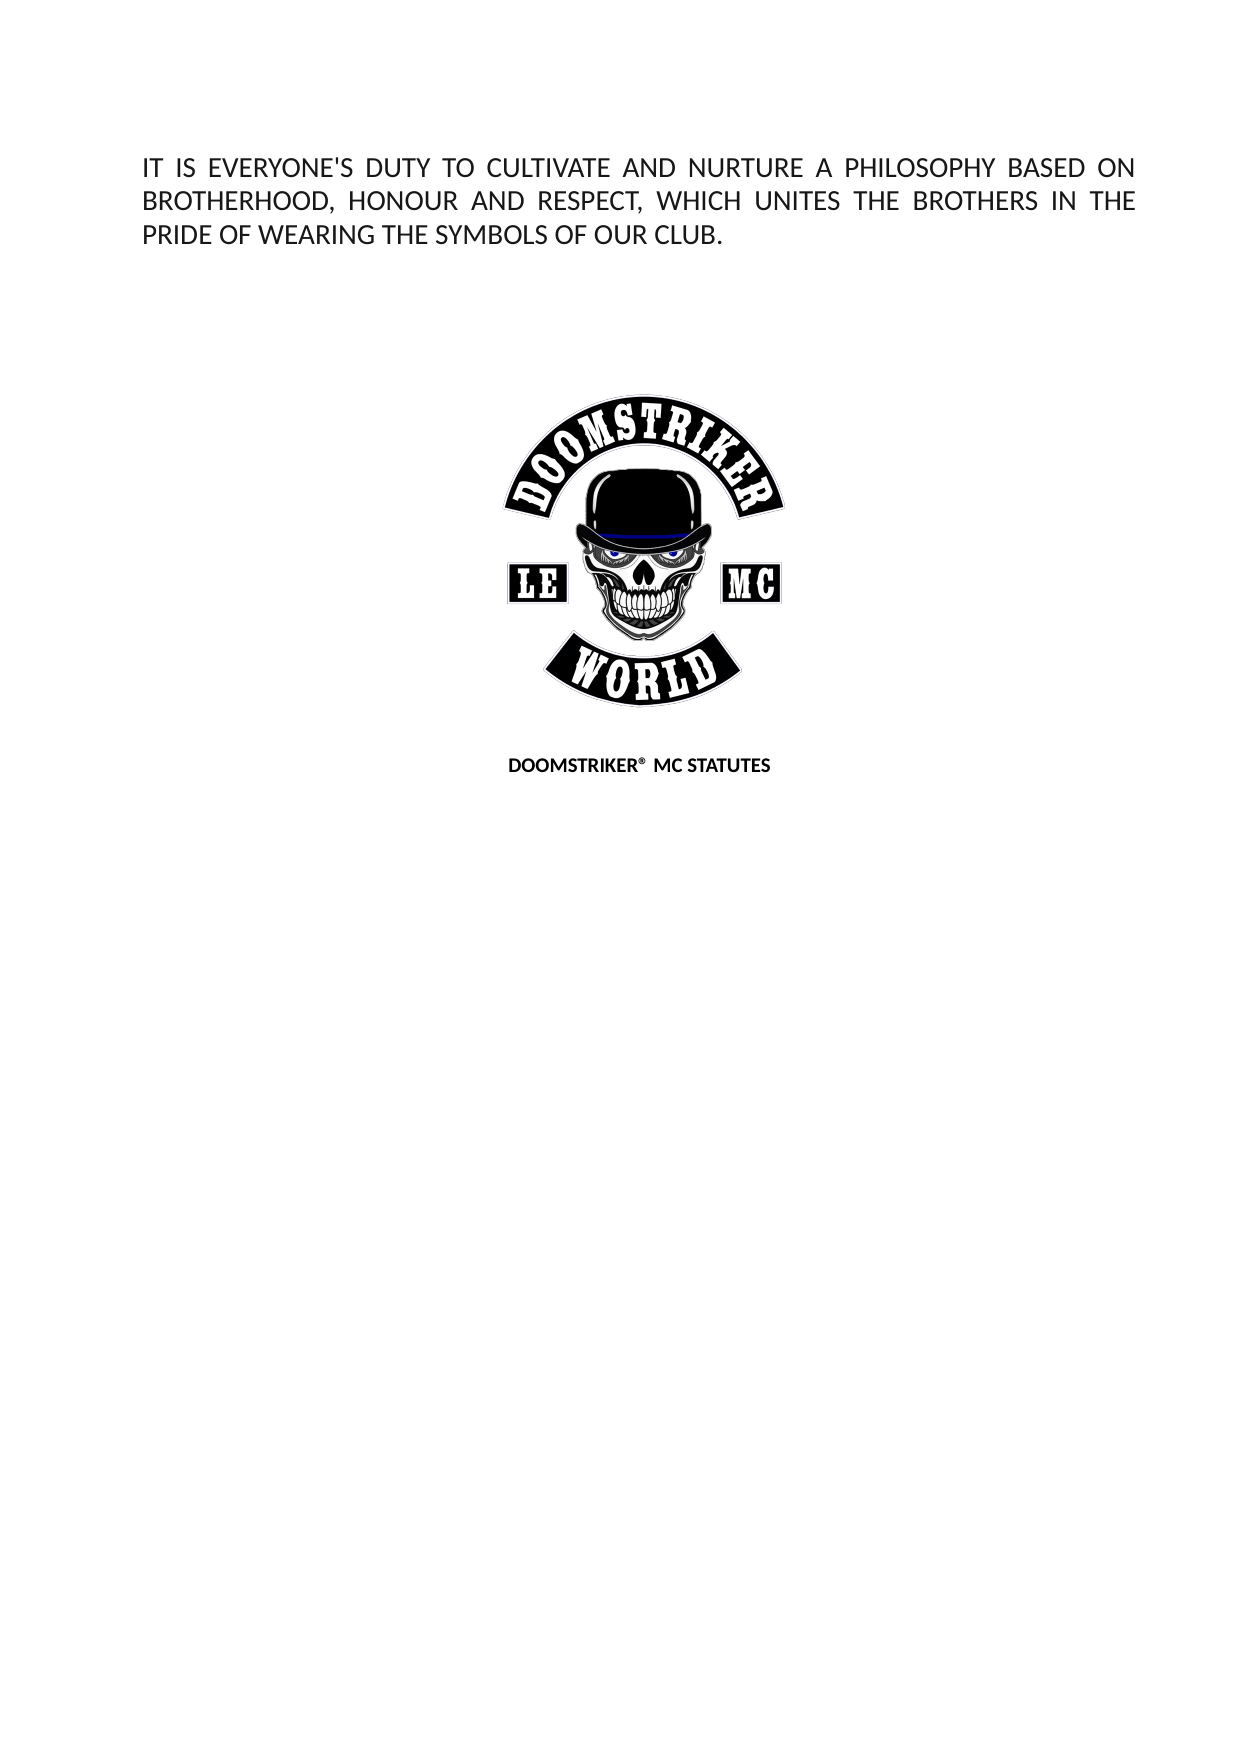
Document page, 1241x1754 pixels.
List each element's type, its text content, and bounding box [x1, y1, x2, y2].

text DOOMSTRIKER® MC STATUTES [142, 752, 1137, 777]
text IT IS EVERYONE'S DUTY TO CULTIVATE AND NURTURE A PHILOSOPHY BASED ON BROTHERHOOD, HONOUR AND RESPECT, WHICH UNITES THE BROTHERS IN THE PRIDE OF WEARING THE SYMBOLS OF OUR CLUB. [142, 150, 1137, 251]
